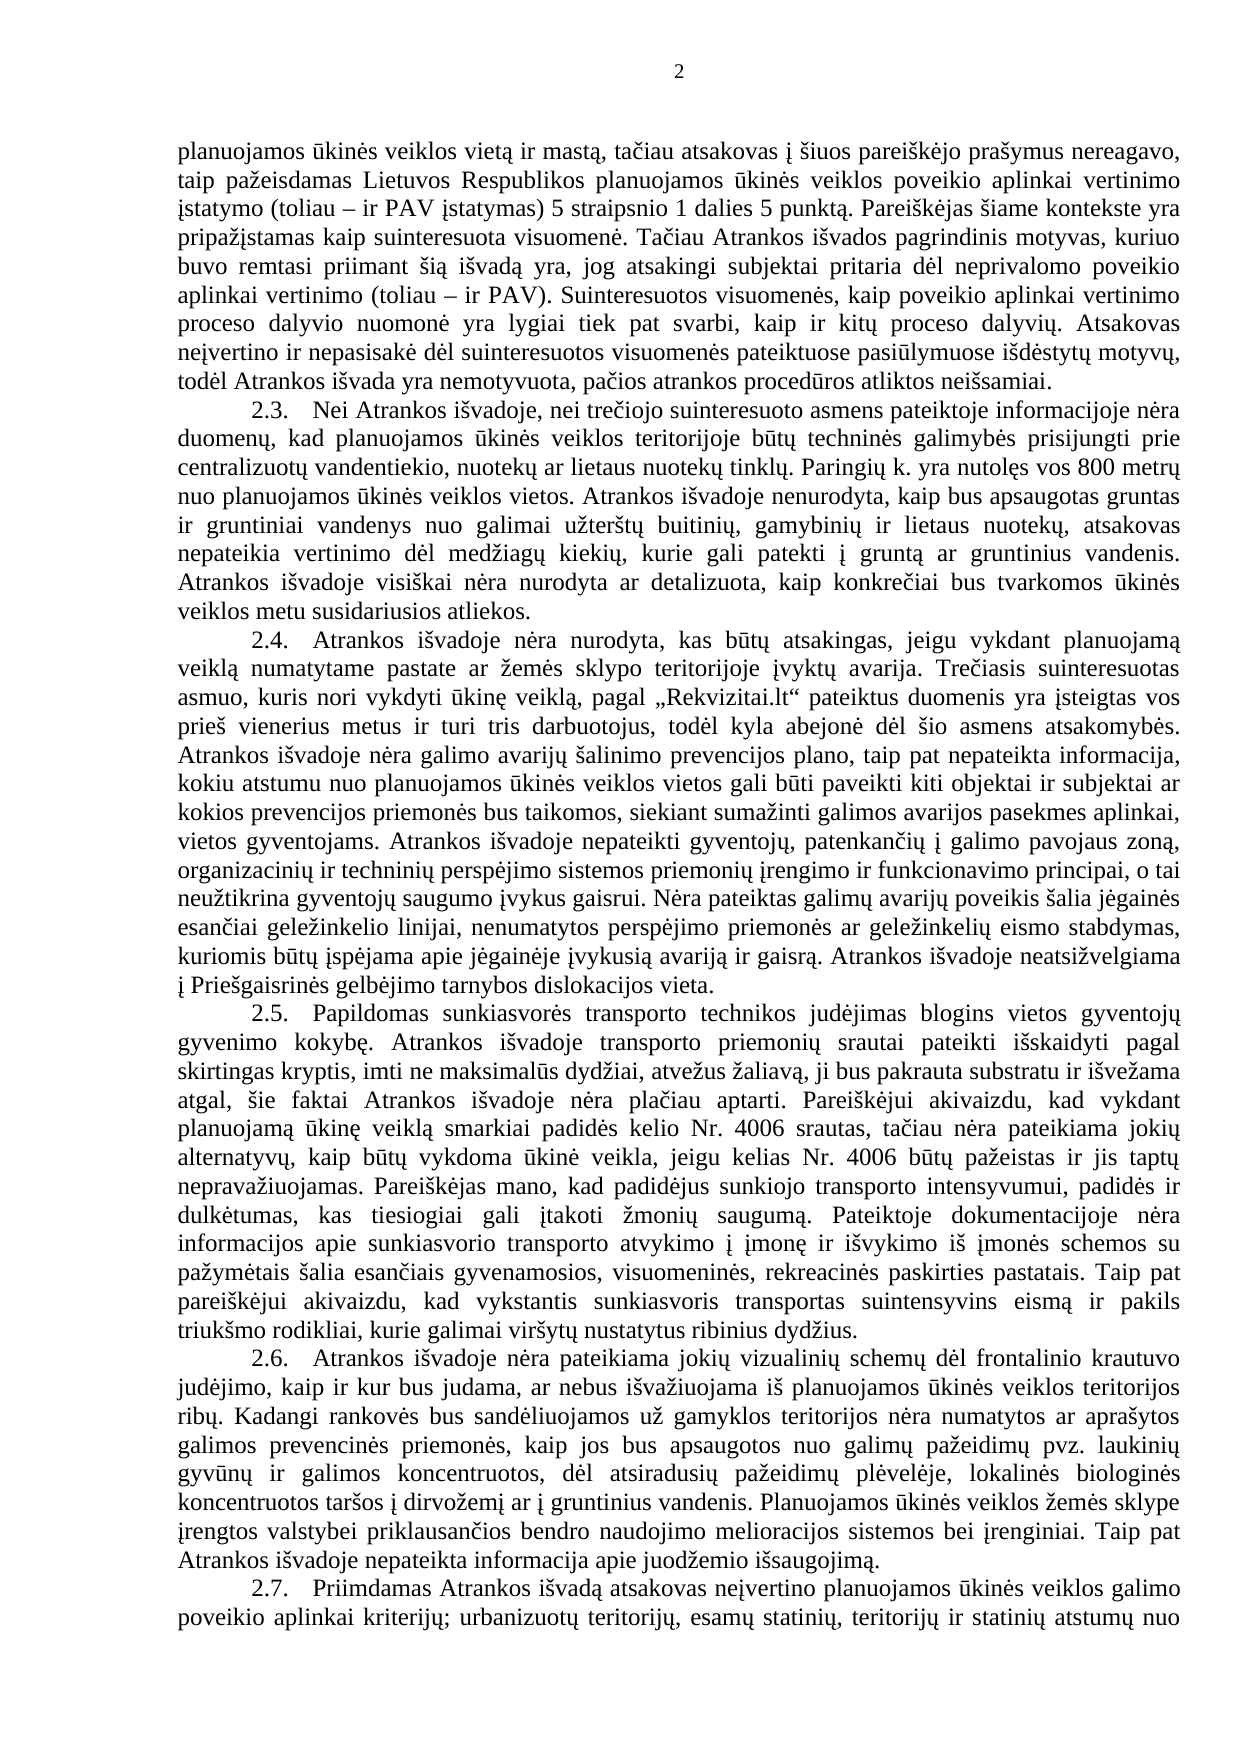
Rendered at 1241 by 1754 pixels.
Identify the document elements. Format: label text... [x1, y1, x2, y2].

text 2.4. Atrankos išvadoje nėra nurodyta, kas būtų atsakingas, jeigu vykdant planuojamą veiklą numatytame pastate ar žemės sklypo teritorijoje įvyktų avarija. Trečiasis suinteresuotas asmuo, kuris nori vykdyti ūkinę veiklą, pagal „Rekvizitai.lt“ pateiktus duomenis yra įsteigtas vos prieš vienerius metus ir turi tris darbuotojus, todėl kyla abejonė dėl šio asmens atsakomybės. Atrankos išvadoje nėra galimo avarijų šalinimo prevencijos plano, taip pat nepateikta informacija, kokiu atstumu nuo planuojamos ūkinės veiklos vietos gali būti paveikti kiti objektai ir subjektai ar kokios prevencijos priemonės bus taikomos, siekiant sumažinti galimos avarijos pasekmes aplinkai, vietos gyventojams. Atrankos išvadoje nepateikti gyventojų, patenkančių į galimo pavojaus zoną, organizacinių ir techninių perspėjimo sistemos priemonių įrengimo ir funkcionavimo principai, o tai neužtikrina gyventojų saugumo įvykus gaisrui. Nėra pateiktas galimų avarijų poveikis šalia jėgainės esančiai geležinkelio linijai, nenumatytos perspėjimo priemonės ar geležinkelių eismo stabdymas, kuriomis būtų įspėjama apie jėgainėje įvykusią avariją ir gaisrą. Atrankos išvadoje neatsižvelgiama į Priešgaisrinės gelbėjimo tarnybos dislokacijos vieta. [177, 625, 1181, 998]
text 2.3. Nei Atrankos išvadoje, nei trečiojo suinteresuoto asmens pateiktoje informacijoje nėra duomenų, kad planuojamos ūkinės veiklos teritorijoje būtų techninės galimybės prisijungti prie centralizuotų vandentiekio, nuotekų ar lietaus nuotekų tinklų. Paringių k. yra nutolęs vos 800 metrų nuo planuojamos ūkinės veiklos vietos. Atrankos išvadoje nenurodyta, kaip bus apsaugotas gruntas ir gruntiniai vandenys nuo galimai užterštų buitinių, gamybinių ir lietaus nuotekų, atsakovas nepateikia vertinimo dėl medžiagų kiekių, kurie gali patekti į gruntą ar gruntinius vandenis. Atrankos išvadoje visiškai nėra nurodyta ar detalizuota, kaip konkrečiai bus tvarkomos ūkinės veiklos metu susidariusios atliekos. [177, 395, 1181, 625]
text planuojamos ūkinės veiklos vietą ir mastą, tačiau atsakovas į šiuos pareiškėjo prašymus nereagavo, taip pažeisdamas Lietuvos Respublikos planuojamos ūkinės veiklos poveikio aplinkai vertinimo įstatymo (toliau – ir PAV įstatymas) 5 straipsnio 1 dalies 5 punktą. Pareiškėjas šiame kontekste yra pripažįstamas kaip suinteresuota visuomenė. Tačiau Atrankos išvados pagrindinis motyvas, kuriuo buvo remtasi priimant šią išvadą yra, jog atsakingi subjektai pritaria dėl neprivalomo poveikio aplinkai vertinimo (toliau – ir PAV). Suinteresuotos visuomenės, kaip poveikio aplinkai vertinimo proceso dalyvio nuomonė yra lygiai tiek pat svarbi, kaip ir kitų proceso dalyvių. Atsakovas neįvertino ir nepasisakė dėl suinteresuotos visuomenės pateiktuose pasiūlymuose išdėstytų motyvų, todėl Atrankos išvada yra nemotyvuota, pačios atrankos procedūros atliktos neišsamiai. [177, 136, 1181, 395]
text 2.5. Papildomas sunkiasvorės transporto technikos judėjimas blogins vietos gyventojų gyvenimo kokybę. Atrankos išvadoje transporto priemonių srautai pateikti išskaidyti pagal skirtingas kryptis, imti ne maksimalūs dydžiai, atvežus žaliavą, ji bus pakrauta substratu ir išvežama atgal, šie faktai Atrankos išvadoje nėra plačiau aptarti. Pareiškėjui akivaizdu, kad vykdant planuojamą ūkinę veiklą smarkiai padidės kelio Nr. 4006 srautas, tačiau nėra pateikiama jokių alternatyvų, kaip būtų vykdoma ūkinė veikla, jeigu kelias Nr. 4006 būtų pažeistas ir jis taptų nepravažiuojamas. Pareiškėjas mano, kad padidėjus sunkiojo transporto intensyvumui, padidės ir dulkėtumas, kas tiesiogiai gali įtakoti žmonių saugumą. Pateiktoje dokumentacijoje nėra informacijos apie sunkiasvorio transporto atvykimo į įmonę ir išvykimo iš įmonės schemos su pažymėtais šalia esančiais gyvenamosios, visuomeninės, rekreacinės paskirties pastatais. Taip pat pareiškėjui akivaizdu, kad vykstantis sunkiasvoris transportas suintensyvins eismą ir pakils triukšmo rodikliai, kurie galimai viršytų nustatytus ribinius dydžius. [177, 998, 1181, 1343]
text 2.6. Atrankos išvadoje nėra pateikiama jokių vizualinių schemų dėl frontalinio krautuvo judėjimo, kaip ir kur bus judama, ar nebus išvažiuojama iš planuojamos ūkinės veiklos teritorijos ribų. Kadangi rankovės bus sandėliuojamos už gamyklos teritorijos nėra numatytos ar aprašytos galimos prevencinės priemonės, kaip jos bus apsaugotos nuo galimų pažeidimų pvz. laukinių gyvūnų ir galimos koncentruotos, dėl atsiradusių pažeidimų plėvelėje, lokalinės biologinės koncentruotos taršos į dirvožemį ar į gruntinius vandenis. Planuojamos ūkinės veiklos žemės sklype įrengtos valstybei priklausančios bendro naudojimo melioracijos sistemos bei įrenginiai. Taip pat Atrankos išvadoje nepateikta informacija apie juodžemio išsaugojimą. [177, 1343, 1181, 1573]
text 2.7. Priimdamas Atrankos išvadą atsakovas neįvertino planuojamos ūkinės veiklos galimo poveikio aplinkai kriterijų; urbanizuotų teritorijų, esamų statinių, teritorijų ir statinių atstumų nuo [177, 1573, 1181, 1631]
